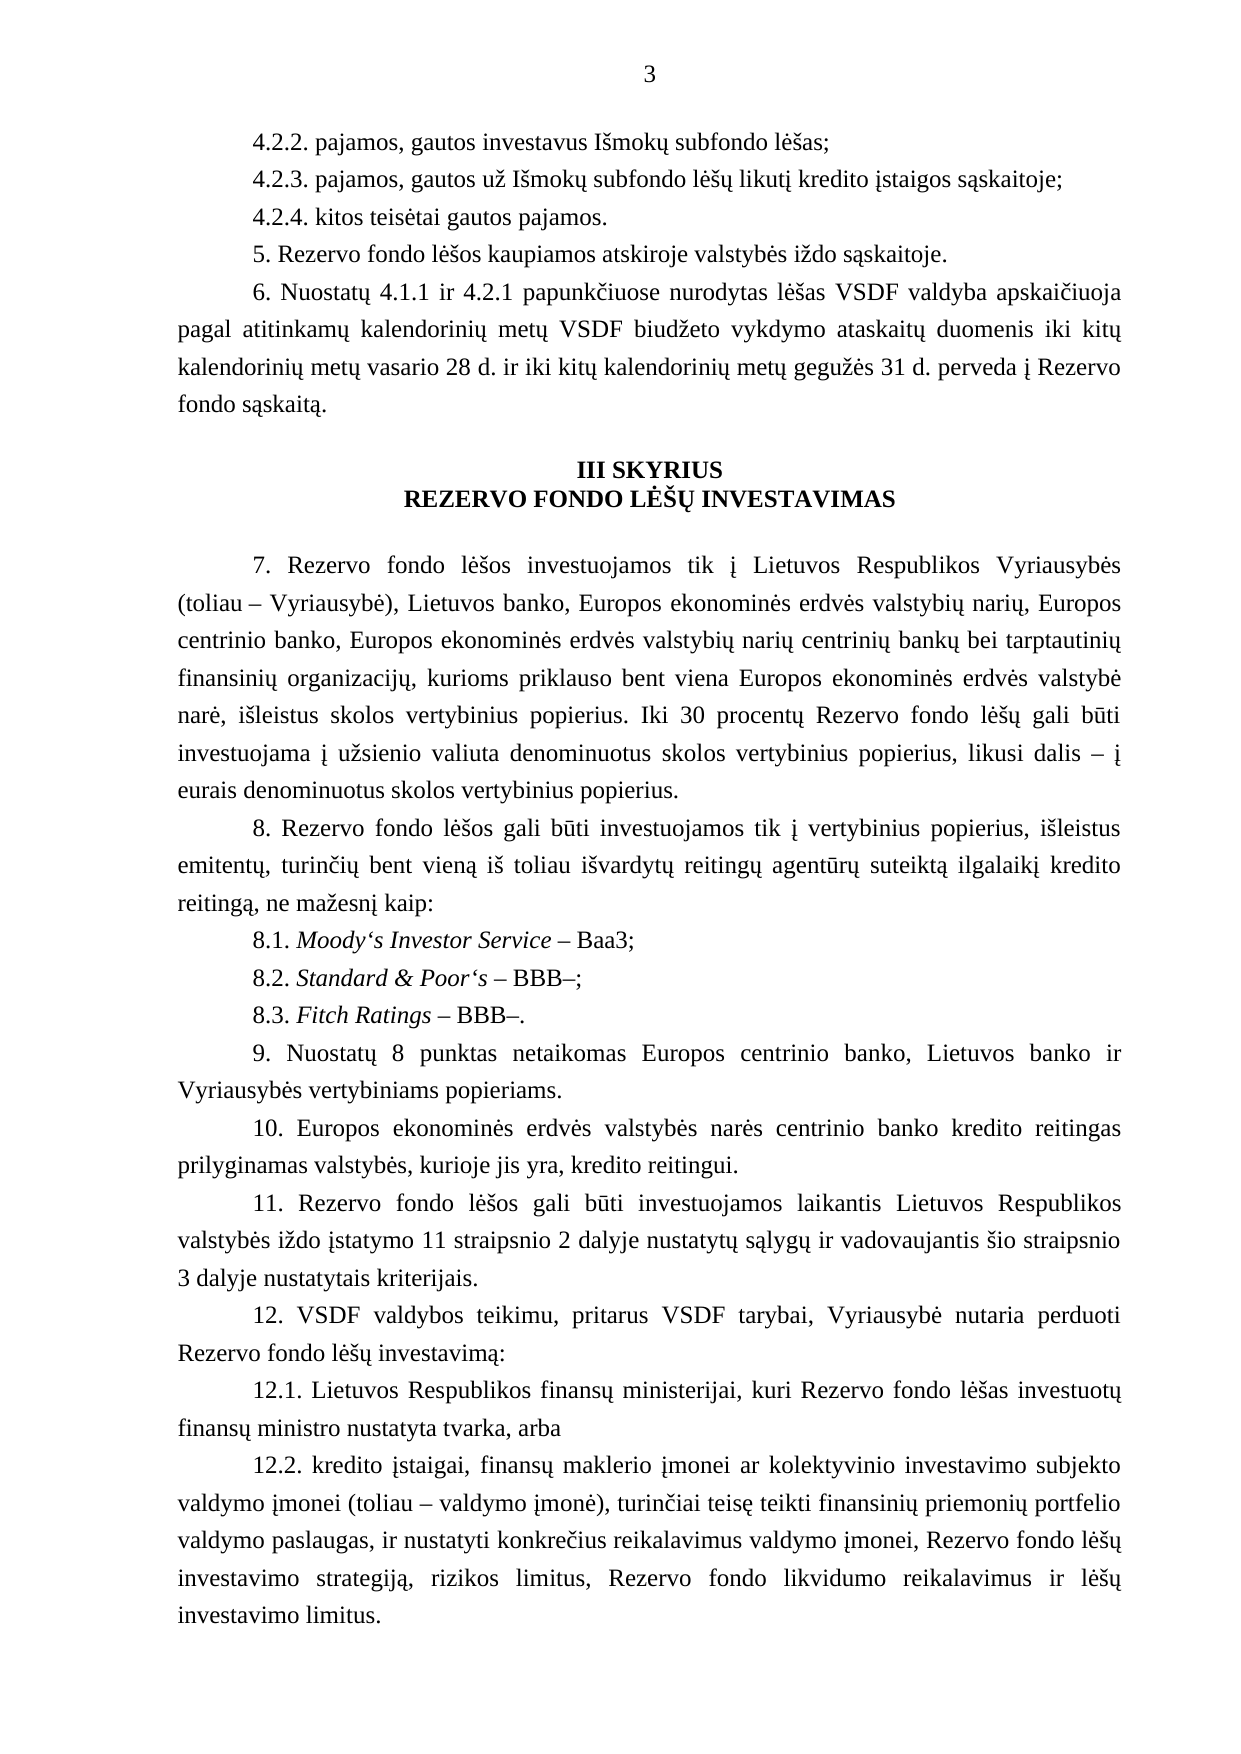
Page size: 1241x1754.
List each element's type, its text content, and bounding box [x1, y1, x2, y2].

text 4.2.4. kitos teisėtai gautos pajamos. [177, 193, 1122, 231]
text 8.3. Fitch Ratings – BBB–. [177, 992, 1122, 1029]
text 5. Rezervo fondo lėšos kaupiamos atskiroje valstybės iždo sąskaitoje. [177, 231, 1122, 268]
text 12.2. kredito įstaigai, finansų maklerio įmonei ar kolektyvinio investavimo subjekto valdymo įmonei (toliau – valdymo įmonė), turinčiai teisę teikti finansinių priemonių portfelio valdymo paslaugas, ir nustatyti konkrečius reikalavimus valdymo įmonei, Rezervo fondo lėšų investavimo strategiją, rizikos limitus, Rezervo fondo likvidumo reikalavimus ir lėšų investavimo limitus. [177, 1442, 1122, 1629]
text 11. Rezervo fondo lėšos gali būti investuojamos laikantis Lietuvos Respublikos valstybės iždo įstatymo 11 straipsnio 2 dalyje nustatytų sąlygų ir vadovaujantis šio straipsnio 3 dalyje nustatytais kriterijais. [177, 1179, 1122, 1292]
text 4.2.3. pajamos, gautos už Išmokų subfondo lėšų likutį kredito įstaigos sąskaitoje; [177, 156, 1122, 193]
text 8.2. Standard & Poor‘s – BBB–; [177, 954, 1122, 992]
text 6. Nuostatų 4.1.1 ir 4.2.1 papunkčiuose nurodytas lėšas VSDF valdyba apskaičiuoja pagal atitinkamų kalendorinių metų VSDF biudžeto vykdymo ataskaitų duomenis iki kitų kalendorinių metų vasario 28 d. ir iki kitų kalendorinių metų gegužės 31 d. perveda į Rezervo fondo sąskaitą. [177, 268, 1122, 418]
text III SKYRIUS [177, 456, 1122, 484]
text 12. VSDF valdybos teikimu, pritarus VSDF tarybai, Vyriausybė nutaria perduoti Rezervo fondo lėšų investavimą: [177, 1292, 1122, 1367]
text 8.1. Moody‘s Investor Service – Baa3; [177, 917, 1122, 954]
text 12.1. Lietuvos Respublikos finansų ministerijai, kuri Rezervo fondo lėšas investuotų finansų ministro nustatyta tvarka, arba [177, 1367, 1122, 1442]
text 10. Europos ekonominės erdvės valstybės narės centrinio banko kredito reitingas prilyginamas valstybės, kurioje jis yra, kredito reitingui. [177, 1104, 1122, 1179]
text 9. Nuostatų 8 punktas netaikomas Europos centrinio banko, Lietuvos banko ir Vyriausybės vertybiniams popieriams. [177, 1029, 1122, 1104]
text 7. Rezervo fondo lėšos investuojamos tik į Lietuvos Respublikos Vyriausybės (toliau – Vyriausybė), Lietuvos banko, Europos ekonominės erdvės valstybių narių, Europos centrinio banko, Europos ekonominės erdvės valstybių narių centrinių bankų bei tarptautinių finansinių organizacijų, kurioms priklauso bent viena Europos ekonominės erdvės valstybė narė, išleistus skolos vertybinius popierius. Iki 30 procentų Rezervo fondo lėšų gali būti investuojama į užsienio valiuta denominuotus skolos vertybinius popierius, likusi dalis – į eurais denominuotus skolos vertybinius popierius. [177, 542, 1122, 804]
text 8. Rezervo fondo lėšos gali būti investuojamos tik į vertybinius popierius, išleistus emitentų, turinčių bent vieną iš toliau išvardytų reitingų agentūrų suteiktą ilgalaikį kredito reitingą, ne mažesnį kaip: [177, 804, 1122, 917]
text 4.2.2. pajamos, gautos investavus Išmokų subfondo lėšas; [177, 118, 1122, 156]
text REZERVO FONDO LĖŠŲ INVESTAVIMAS [177, 484, 1122, 513]
